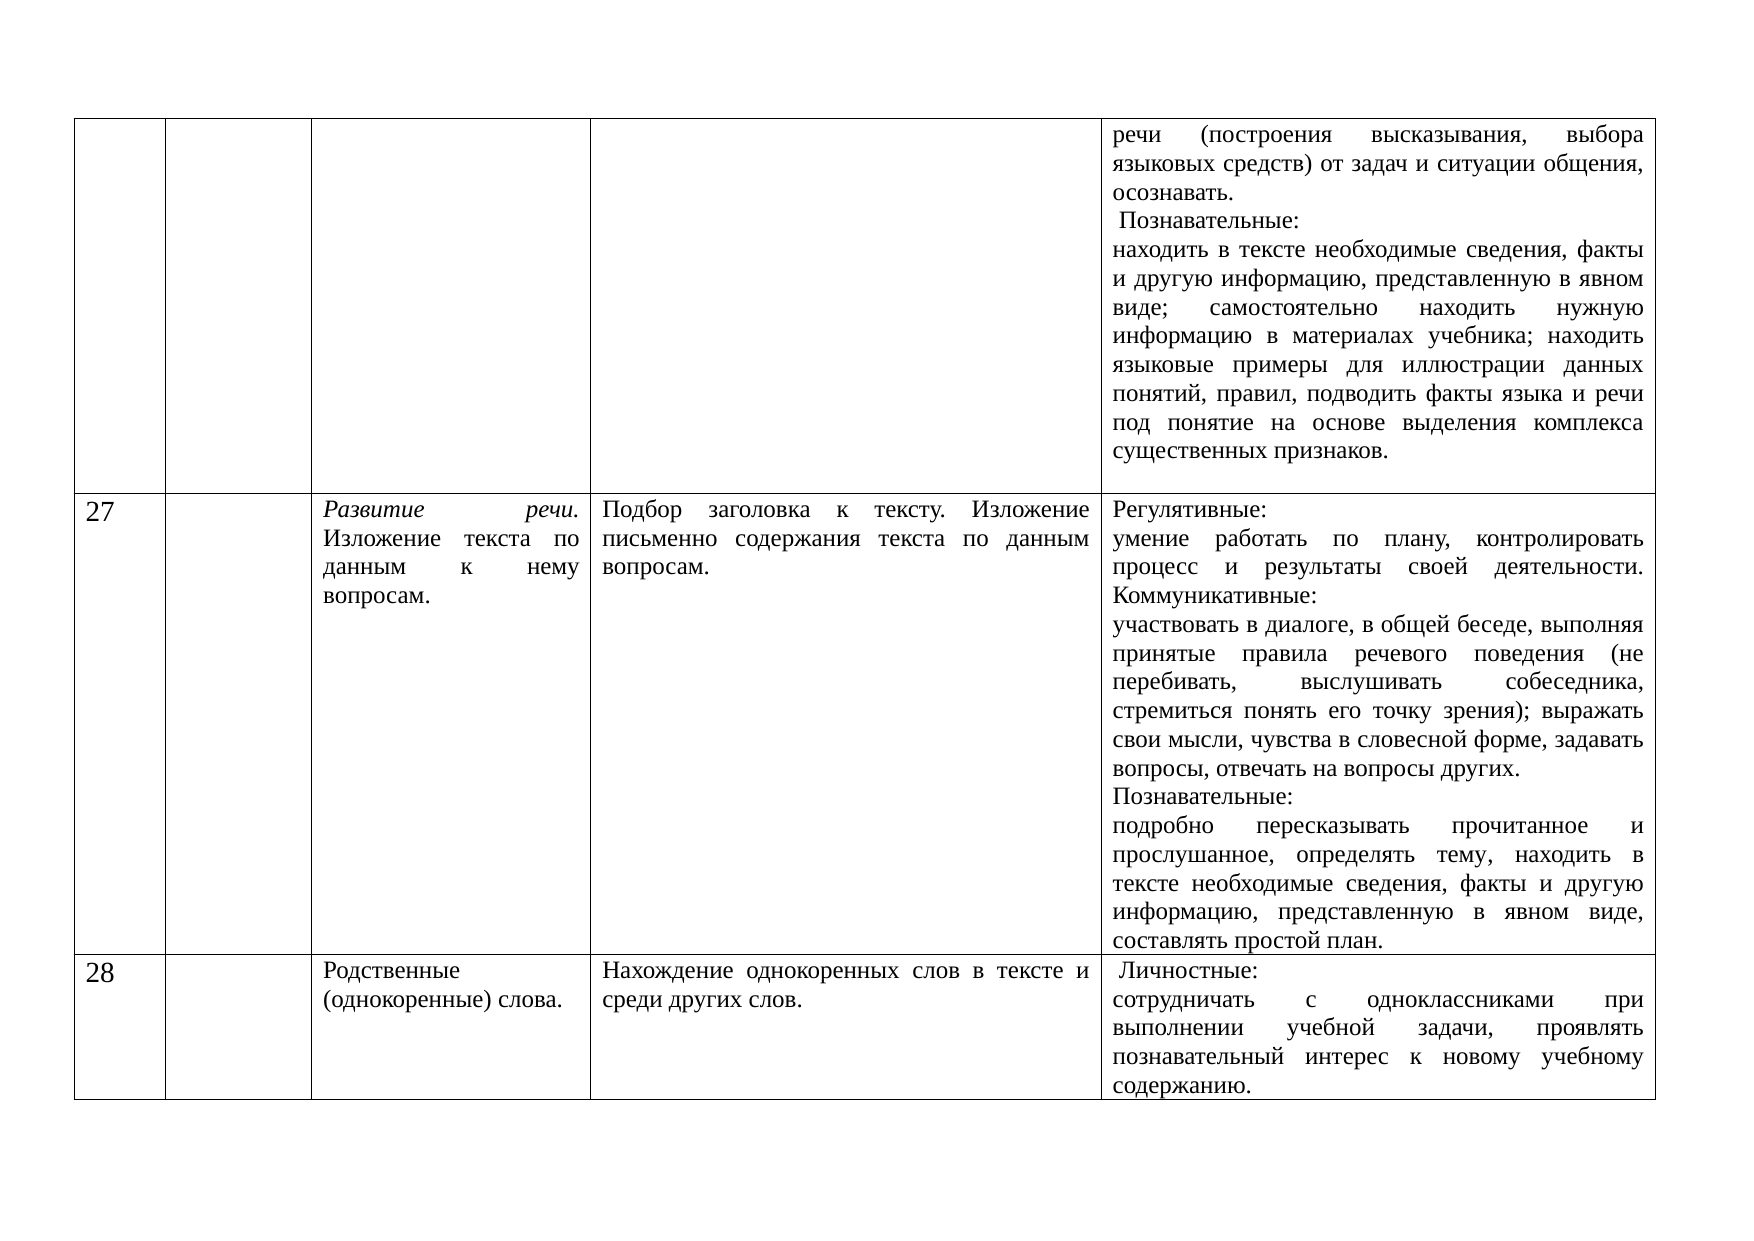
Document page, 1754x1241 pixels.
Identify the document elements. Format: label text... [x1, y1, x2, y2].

table_cell Регулятивные: умение работать по плану, контролировать процесс и результаты своей деятельности. Коммуникативные: участвовать в диалоге, в общей беседе, выполняя принятые правила речевого поведения (не перебивать, выслушивать собеседника, стремиться понять его точку зрения); выражать свои мысли, чувства в словесной форме, задавать вопросы, отвечать на вопросы других. Познавательные: подробно пересказывать прочитанное и прослушанное, определять тему, находить в тексте необходимые сведения, факты и другую информацию, представленную в явном виде, составлять простой план. [1102, 494, 1655, 954]
table_cell Родственные (однокоренные) слова. [312, 955, 590, 1099]
table_cell Развитие речи. Изложение текста по данным к нему вопросам. [312, 494, 590, 954]
table_cell 27 [75, 494, 165, 954]
table_cell Подбор заголовка к тексту. Изложение письменно содержания текста по данным вопросам. [591, 494, 1101, 954]
table_cell [591, 119, 1101, 493]
table_cell [166, 494, 311, 954]
table_cell Личностные: сотрудничать с одноклассниками при выполнении учебной задачи, проявлять познавательный интерес к новому учебному содержанию. [1102, 955, 1655, 1099]
table_cell [312, 119, 590, 493]
table_cell Нахождение однокоренных слов в тексте и среди других слов. [591, 955, 1101, 1099]
table_cell [75, 119, 165, 493]
table_cell 28 [75, 955, 165, 1099]
table_cell [166, 955, 311, 1099]
table_cell речи (построения высказывания, выбора языковых средств) от задач и ситуации общения, осознавать. Познавательные: находить в тексте необходимые сведения, факты и другую информацию, представленную в явном виде; самостоятельно находить нужную информацию в материалах учебника; находить языковые примеры для иллюстрации данных понятий, правил, подводить факты языка и речи под понятие на основе выделения комплекса существенных признаков. [1102, 119, 1655, 493]
table_cell [166, 119, 311, 493]
